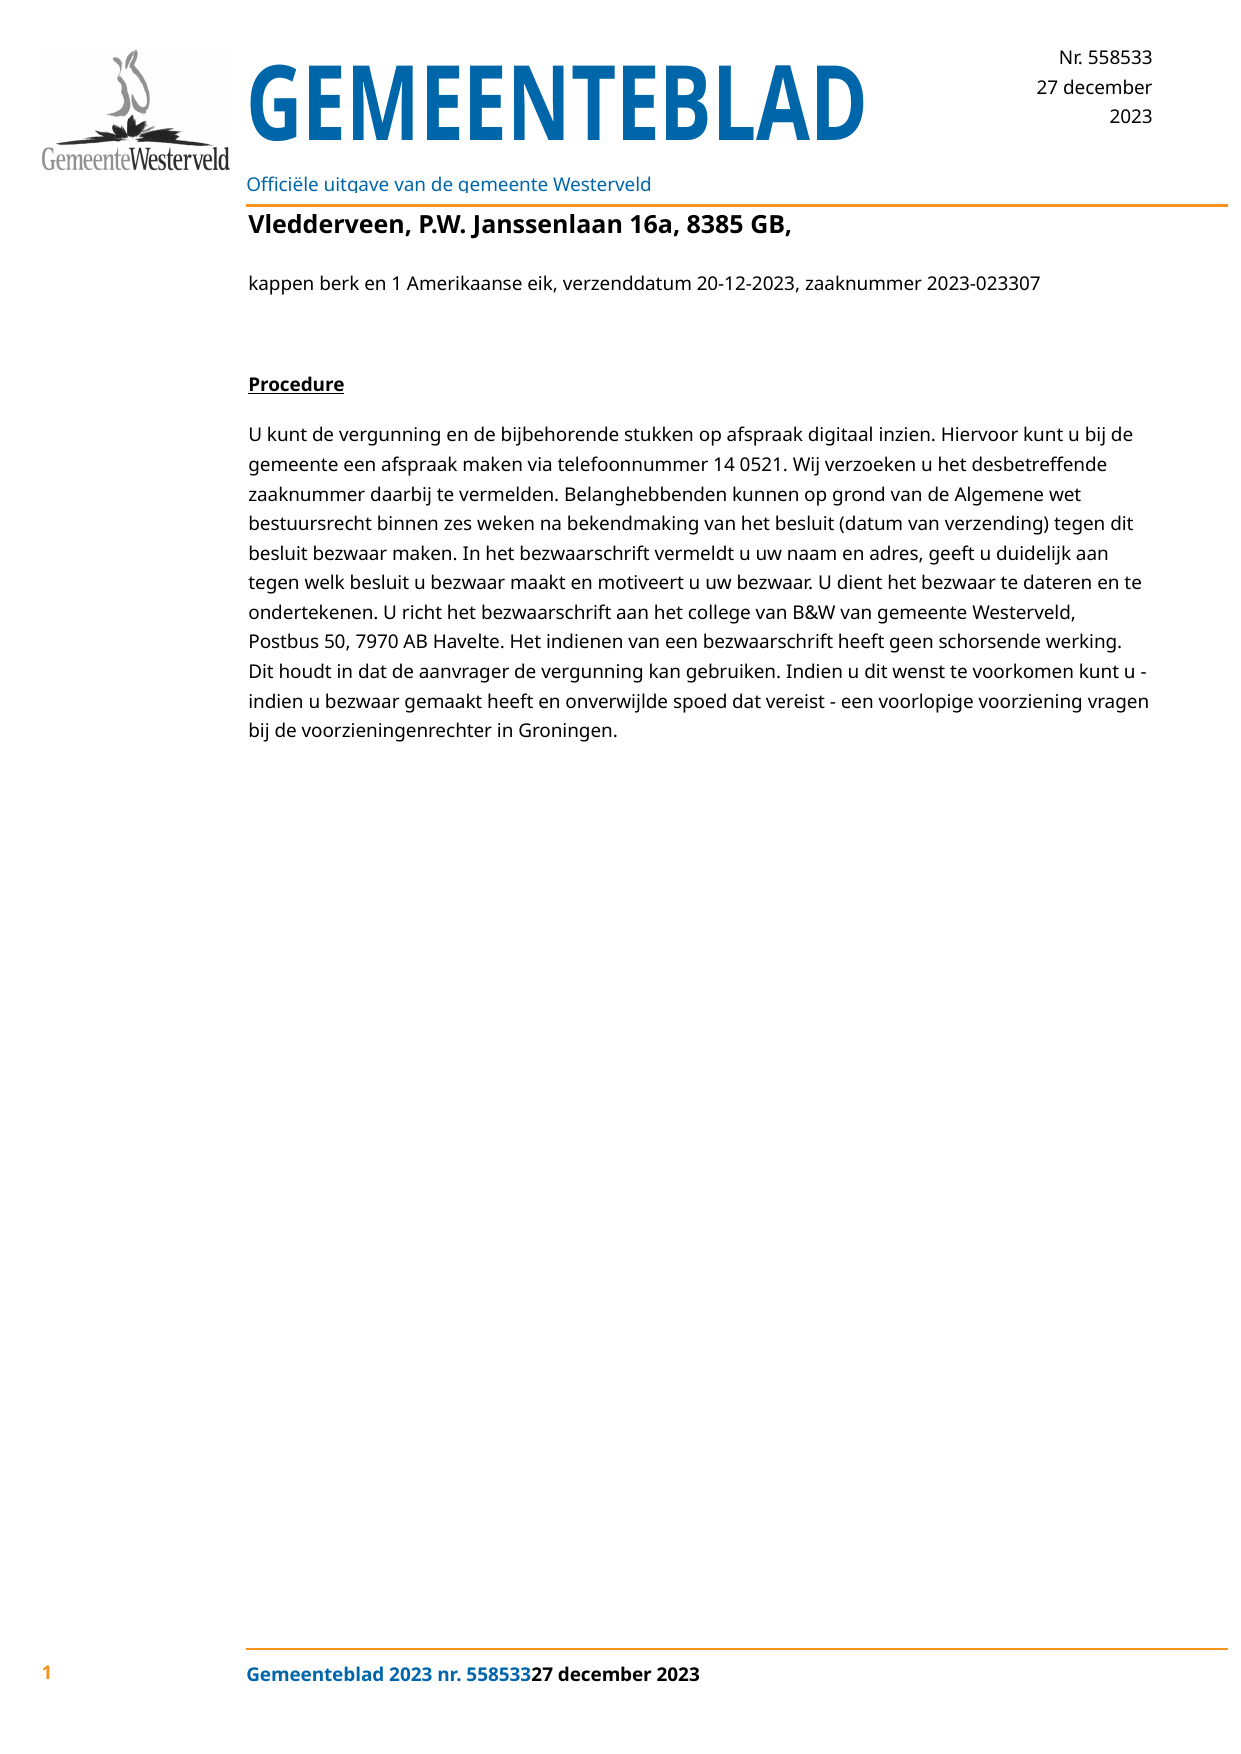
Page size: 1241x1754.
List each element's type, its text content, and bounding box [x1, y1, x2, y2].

picture [41, 47, 231, 172]
text Vledderveen, P.W. Janssenlaan 16a, 8385 GB, [248, 207, 1152, 241]
text U kunt de vergunning en de bijbehorende stukken op afspraak digitaal inzien. Hiervoor kunt u bij de gemeente een afspraak maken via telefoonnummer 14 0521. Wij verzoeken u het desbetreffende zaaknummer daarbij te vermelden. Belanghebbenden kunnen op grond van de Algemene wet bestuursrecht binnen zes weken na bekendmaking van het besluit (datum van verzending) tegen dit besluit bezwaar maken. In het bezwaarschrift vermeldt u uw naam en adres, geeft u duidelijk aan tegen welk besluit u bezwaar maakt en motiveert u uw bezwaar. U dient het bezwaar te dateren en te ondertekenen. U richt het bezwaarschrift aan het college van B&W van gemeente Westerveld, Postbus 50, 7970 AB Havelte. Het indienen van een bezwaarschrift heeft geen schorsende werking. Dit houdt in dat de aanvrager de vergunning kan gebruiken. Indien u dit wenst te voorkomen kunt u - indien u bezwaar gemaakt heeft en onverwijlde spoed dat vereist - een voorlopige voorziening vragen bij de voorzieningenrechter in Groningen. [248, 422, 1152, 743]
text kappen berk en 1 Amerikaanse eik, verzenddatum 20-12-2023, zaaknummer 2023-023307 [248, 270, 1152, 296]
text Procedure [248, 371, 1152, 397]
